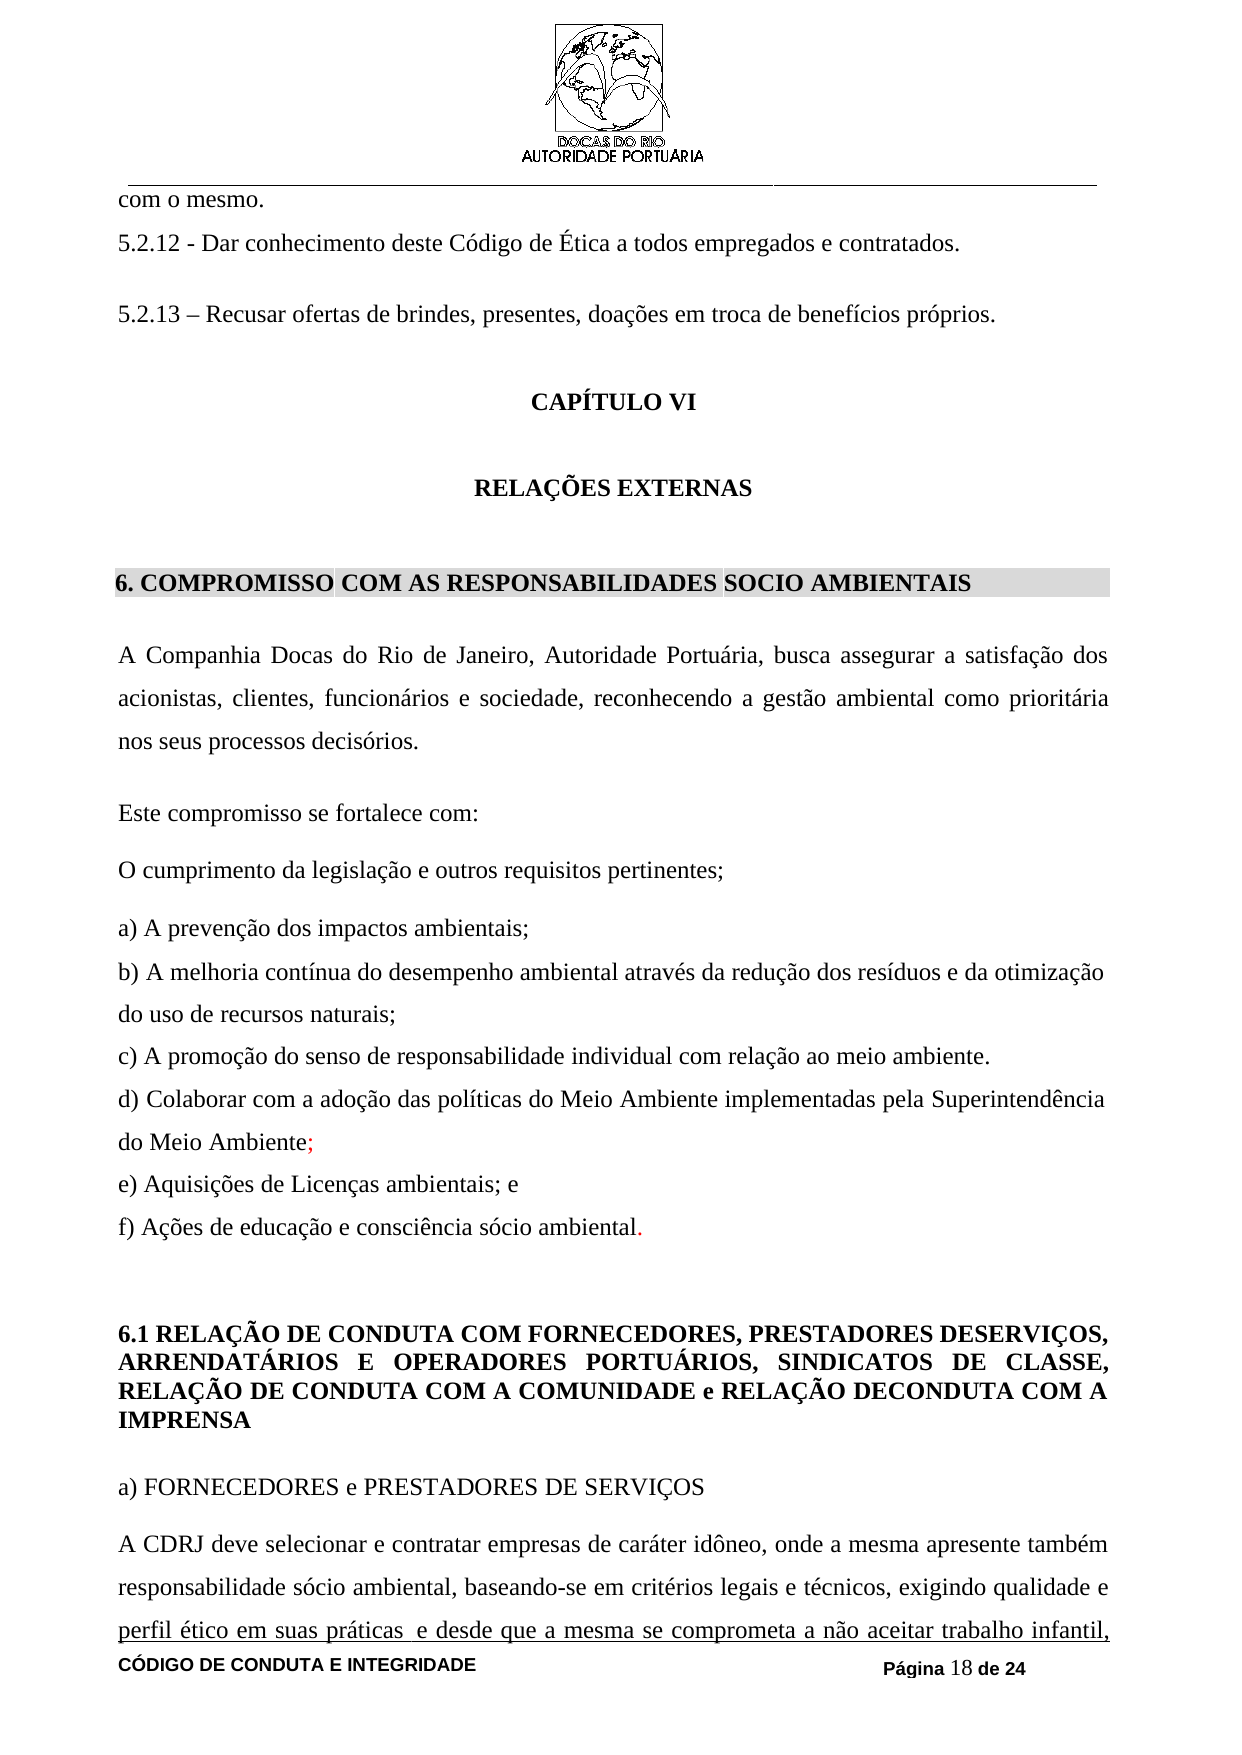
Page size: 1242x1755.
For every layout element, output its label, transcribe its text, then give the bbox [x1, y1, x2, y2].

text O cumprimento da legislação e outros requisitos pertinentes; [118, 855, 1135, 884]
text 6.1 RELAÇÃO DE CONDUTA COM FORNECEDORES, PRESTADORES DESERVIÇOS, ARRENDATÁRIOS E OPERADORES PORTUÁRIOS, SINDICATOS DE CLASSE, RELAÇÃO DE CONDUTA COM A COMUNIDADE e RELAÇÃO DECONDUTA COM A IMPRENSA [118, 1319, 1109, 1434]
text com o mesmo. [118, 185, 1135, 214]
list – Recusar ofertas de brindes, presentes, doações em troca de benefícios próprios. [118, 299, 1135, 328]
list A prevenção dos impactos ambientais; [118, 913, 1135, 942]
text A CDRJ deve selecionar e contratar empresas de caráter idôneo, onde a mesma apresente também responsabilidade sócio ambiental, baseando-se em critérios legais e técnicos, exigindo qualidade e perfil ético em suas práticas e desde que a mesma se comprometa a não aceitar trabalho infantil, [118, 1529, 1110, 1641]
list A promoção do senso de responsabilidade individual com relação ao meio ambiente. [118, 1041, 1135, 1070]
text 6. COMPROMISSO COM AS RESPONSABILIDADES SOCIO AMBIENTAIS [115, 568, 1135, 597]
list - Dar conhecimento deste Código de Ética a todos empregados e contratados. [118, 228, 1135, 257]
text A Companhia Docas do Rio de Janeiro, Autoridade Portuária, busca assegurar a satisfação dos acionistas, clientes, funcionários e sociedade, reconhecendo a gestão ambiental como prioritária nos seus processos decisórios. [118, 640, 1109, 755]
text Este compromisso se fortalece com: [118, 798, 1135, 827]
list Colaborar com a adoção das políticas do Meio Ambiente implementadas pela Superintendência do Meio Ambiente; [118, 1084, 1108, 1156]
list Ações de educação e consciência sócio ambiental. [118, 1212, 1135, 1241]
subtitle CAPÍTULO VI RELAÇÕES EXTERNAS [473, 387, 753, 502]
list Aquisições de Licenças ambientais; e [118, 1169, 1135, 1198]
list A melhoria contínua do desempenho ambiental através da redução dos resíduos e da otimização do uso de recursos naturais; [118, 957, 1107, 1028]
list FORNECEDORES e PRESTADORES DE SERVIÇOS [118, 1472, 1135, 1501]
